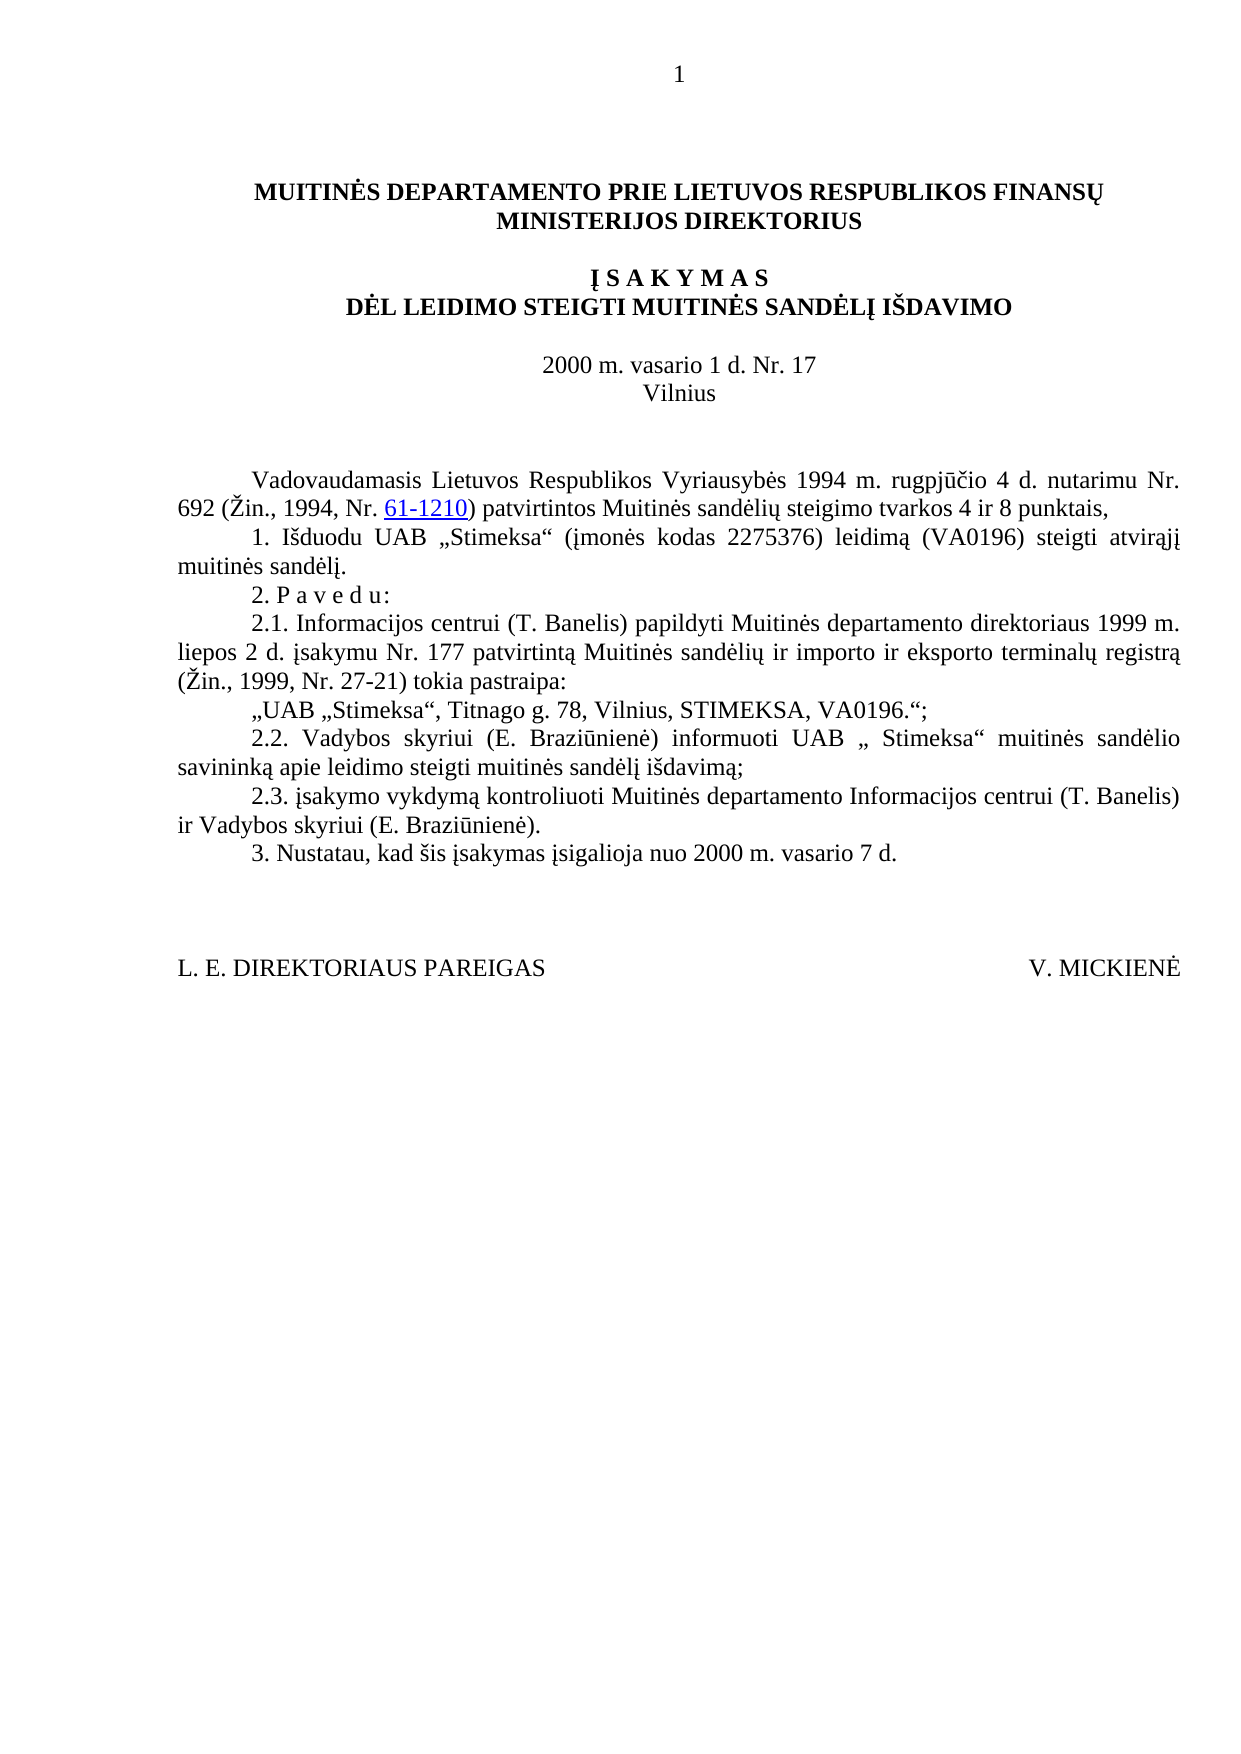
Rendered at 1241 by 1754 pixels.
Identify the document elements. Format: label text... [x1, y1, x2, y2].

text 3. Nustatau, kad šis įsakymas įsigalioja nuo 2000 m. vasario 7 d. [177, 838, 1181, 867]
text Vadovaudamasis Lietuvos Respublikos Vyriausybės 1994 m. rugpjūčio 4 d. nutarimu Nr. 692 (Žin., 1994, Nr. 61-1210) patvirtintos Muitinės sandėlių steigimo tvarkos 4 ir 8 punktais, [177, 465, 1181, 522]
text 2. Pavedu: [177, 580, 1181, 608]
text 2000 m. vasario 1 d. Nr. 17 [177, 350, 1181, 378]
text 2.1. Informacijos centrui (T. Banelis) papildyti Muitinės departamento direktoriaus 1999 m. liepos 2 d. įsakymu Nr. 177 patvirtintą Muitinės sandėlių ir importo ir eksporto terminalų registrą (Žin., 1999, Nr. 27-21) tokia pastraipa: [177, 608, 1181, 695]
text Vilnius [177, 378, 1181, 407]
text Į S A K Y M A S [177, 263, 1181, 292]
text L. E. DIREKTORIAUS PAREIGAS V. MICKIENĖ [177, 953, 1181, 982]
text MUITINĖS DEPARTAMENTO PRIE LIETUVOS RESPUBLIKOS FINANSŲ MINISTERIJOS DIREKTORIUS [177, 177, 1181, 235]
text DĖL LEIDIMO STEIGTI MUITINĖS SANDĖLĮ IŠDAVIMO [177, 292, 1181, 321]
text 1. Išduodu UAB „Stimeksa“ (įmonės kodas 2275376) leidimą (VA0196) steigti atvirąjį muitinės sandėlį. [177, 522, 1181, 580]
text 2.3. įsakymo vykdymą kontroliuoti Muitinės departamento Informacijos centrui (T. Banelis) ir Vadybos skyriui (E. Braziūnienė). [177, 781, 1181, 838]
text „UAB „Stimeksa“, Titnago g. 78, Vilnius, STIMEKSA, VA0196.“; [177, 695, 1181, 723]
text 2.2. Vadybos skyriui (E. Braziūnienė) informuoti UAB „ Stimeksa“ muitinės sandėlio savininką apie leidimo steigti muitinės sandėlį išdavimą; [177, 723, 1181, 781]
